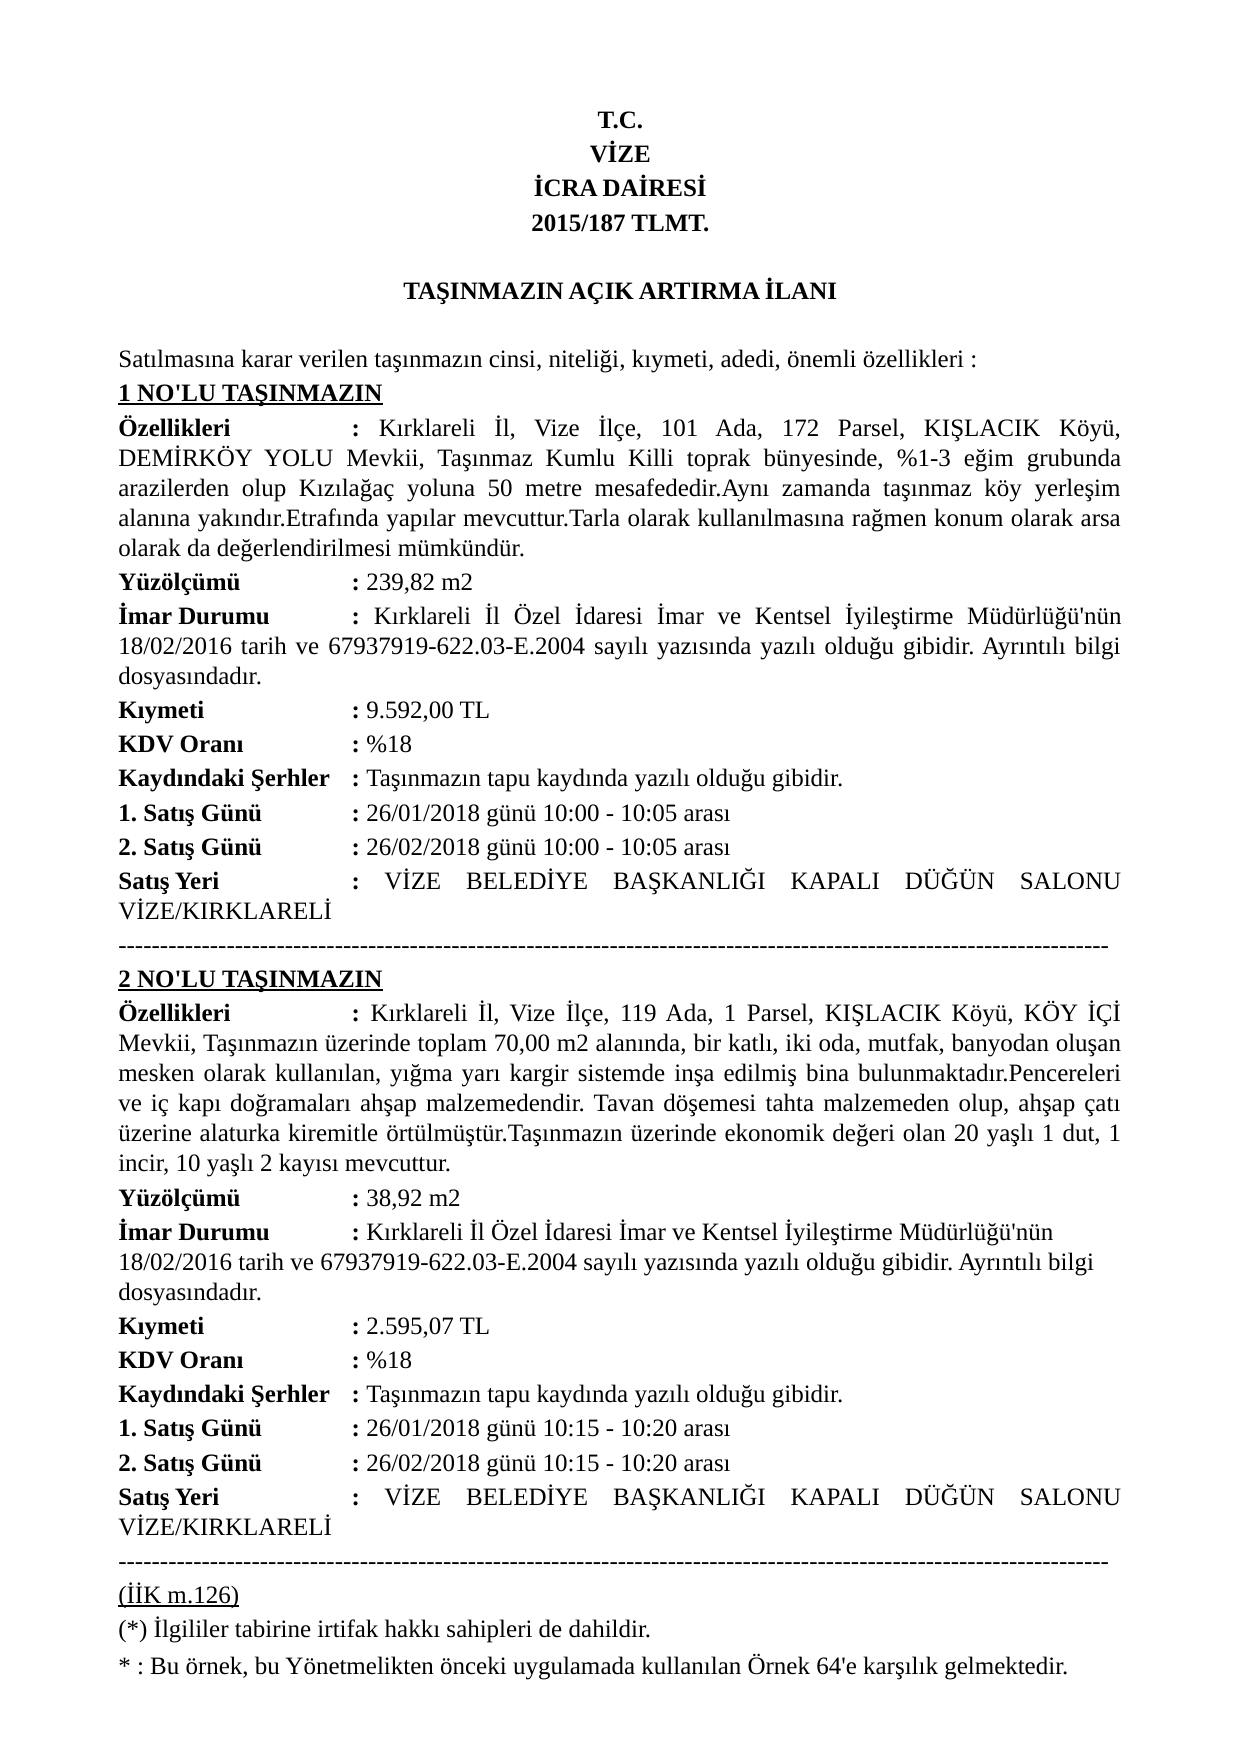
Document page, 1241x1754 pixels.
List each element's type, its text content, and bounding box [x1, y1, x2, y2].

text Kaydındaki Şerhler : Taşınmazın tapu kaydında yazılı olduğu gibidir. [118, 1379, 1122, 1409]
text 2015/187 TLMT. [118, 207, 1122, 237]
text Satılmasına karar verilen taşınmazın cinsi, niteliği, kıymeti, adedi, önemli özellikleri : [118, 344, 1122, 374]
text Kıymeti : 9.592,00 TL [118, 694, 1122, 724]
text KDV Oranı : %18 [118, 1344, 1122, 1374]
text Yüzölçümü : 239,82 m2 [118, 566, 1122, 596]
text İmar Durumu : Kırklareli İl Özel İdaresi İmar ve Kentsel İyileştirme Müdürlüğü'nün 18/02/2016 tarih ve 67937919-622.03-E.2004 sayılı yazısında yazılı olduğu gibidir. Ayrıntılı bilgi dosyasındadır. [118, 600, 1122, 690]
text 1 NO'LU TAŞINMAZIN [118, 378, 1122, 408]
text TAŞINMAZIN AÇIK ARTIRMA İLANI [118, 275, 1122, 305]
text Özellikleri : Kırklareli İl, Vize İlçe, 101 Ada, 172 Parsel, KIŞLACIK Köyü, DEMİRKÖY YOLU Mevkii, Taşınmaz Kumlu Killi toprak bünyesinde, %1-3 eğim grubunda arazilerden olup Kızılağaç yoluna 50 metre mesafededir.Aynı zamanda taşınmaz köy yerleşim alanına yakındır.Etrafında yapılar mevcuttur.Tarla olarak kullanılmasına rağmen konum olarak arsa olarak da değerlendirilmesi mümkündür. [118, 412, 1122, 562]
text 1. Satış Günü : 26/01/2018 günü 10:15 - 10:20 arası [118, 1413, 1122, 1443]
text 2. Satış Günü : 26/02/2018 günü 10:00 - 10:05 arası [118, 831, 1122, 861]
text Kıymeti : 2.595,07 TL [118, 1310, 1122, 1340]
text VİZE [118, 139, 1122, 169]
text Satış Yeri : VİZE BELEDİYE BAŞKANLIĞI KAPALI DÜĞÜN SALONU VİZE/KIRKLARELİ [118, 1481, 1122, 1541]
text İmar Durumu : Kırklareli İl Özel İdaresi İmar ve Kentsel İyileştirme Müdürlüğü'nün 18/02/2016 tarih ve 67937919-622.03-E.2004 sayılı yazısında yazılı olduğu gibidir. Ayrıntılı bilgi dosyasındadır. [118, 1216, 1122, 1306]
text 2. Satış Günü : 26/02/2018 günü 10:15 - 10:20 arası [118, 1447, 1122, 1477]
text 2 NO'LU TAŞINMAZIN [118, 964, 1122, 994]
text ----------------------------------------------------------------------------------------------------------------------- [118, 929, 1122, 959]
text Yüzölçümü : 38,92 m2 [118, 1182, 1122, 1212]
text T.C. [118, 104, 1122, 134]
text Kaydındaki Şerhler : Taşınmazın tapu kaydında yazılı olduğu gibidir. [118, 763, 1122, 793]
text ----------------------------------------------------------------------------------------------------------------------- [118, 1545, 1122, 1575]
text İCRA DAİRESİ [118, 173, 1122, 203]
text Satış Yeri : VİZE BELEDİYE BAŞKANLIĞI KAPALI DÜĞÜN SALONU VİZE/KIRKLARELİ [118, 865, 1122, 925]
text KDV Oranı : %18 [118, 729, 1122, 759]
text 1. Satış Günü : 26/01/2018 günü 10:00 - 10:05 arası [118, 797, 1122, 827]
text Özellikleri : Kırklareli İl, Vize İlçe, 119 Ada, 1 Parsel, KIŞLACIK Köyü, KÖY İÇİ Mevkii, Taşınmazın üzerinde toplam 70,00 m2 alanında, bir katlı, iki oda, mutfak, banyodan oluşan mesken olarak kullanılan, yığma yarı kargir sistemde inşa edilmiş bina bulunmaktadır.Pencereleri ve iç kapı doğramaları ahşap malzemedendir. Tavan döşemesi tahta malzemeden olup, ahşap çatı üzerine alaturka kiremitle örtülmüştür.Taşınmazın üzerinde ekonomik değeri olan 20 yaşlı 1 dut, 1 incir, 10 yaşlı 2 kayısı mevcuttur. [118, 998, 1122, 1178]
